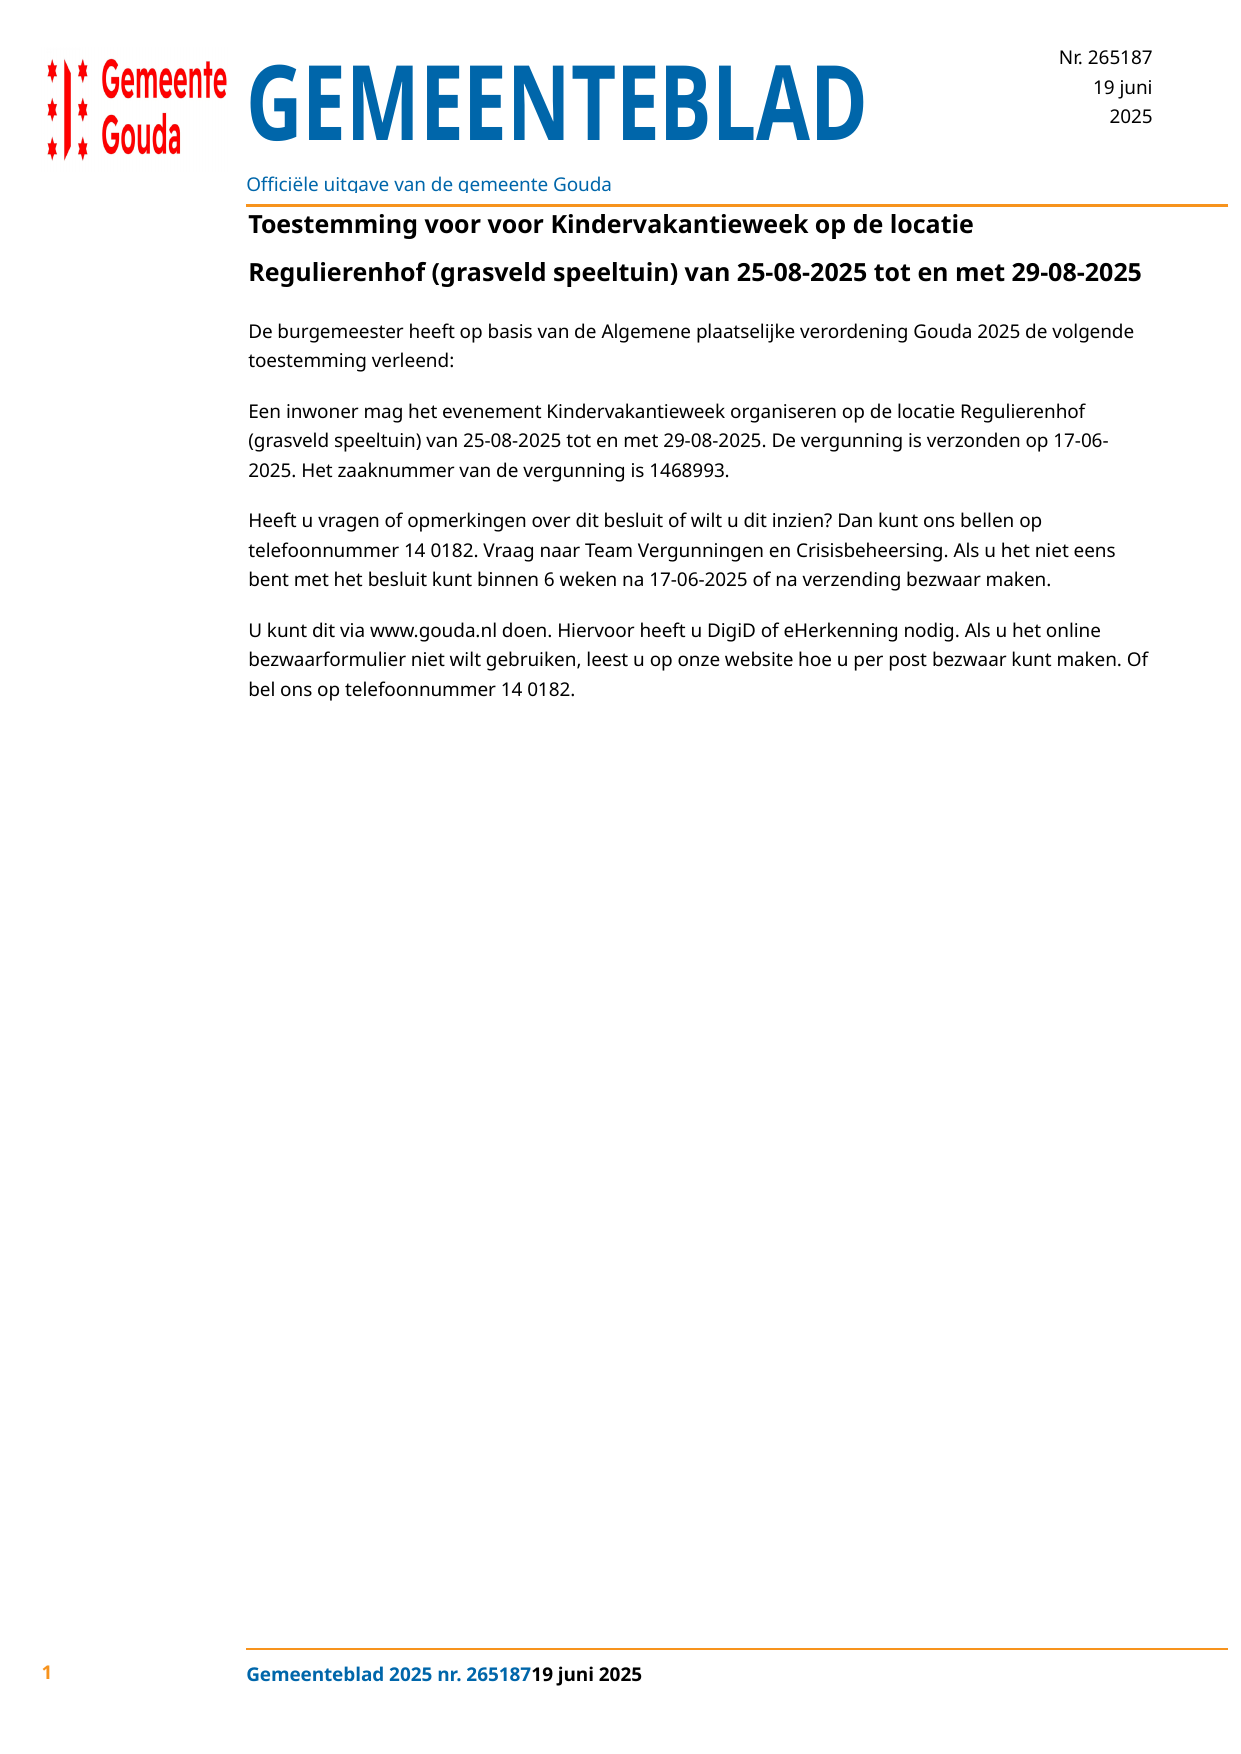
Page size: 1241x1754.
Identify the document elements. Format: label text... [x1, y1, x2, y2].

text Een inwoner mag het evenement Kindervakantieweek organiseren op de locatie Regulierenhof (grasveld speeltuin) van 25-08-2025 tot en met 29-08-2025. De vergunning is verzonden op 17-06-2025. Het zaaknummer van de vergunning is 1468993. [248, 398, 1152, 483]
text U kunt dit via www.gouda.nl doen. Hiervoor heeft u DigiD of eHerkenning nodig. Als u het online bezwaarformulier niet wilt gebruiken, leest u op onze website hoe u per post bezwaar kunt maken. Of bel ons op telefoonnummer 14 0182. [248, 617, 1152, 702]
text Toestemming voor voor Kindervakantieweek op de locatie Regulierenhof (grasveld speeltuin) van 25-08-2025 tot en met 29-08-2025 [248, 207, 1152, 288]
picture [41, 47, 231, 172]
text De burgemeester heeft op basis van de Algemene plaatselijke verordening Gouda 2025 de volgende toestemming verleend: [248, 318, 1152, 373]
text Heeft u vragen of opmerkingen over dit besluit of wilt u dit inzien? Dan kunt ons bellen op telefoonnummer 14 0182. Vraag naar Team Vergunningen en Crisisbeheersing. Als u het niet eens bent met het besluit kunt binnen 6 weken na 17-06-2025 of na verzending bezwaar maken. [248, 507, 1152, 592]
